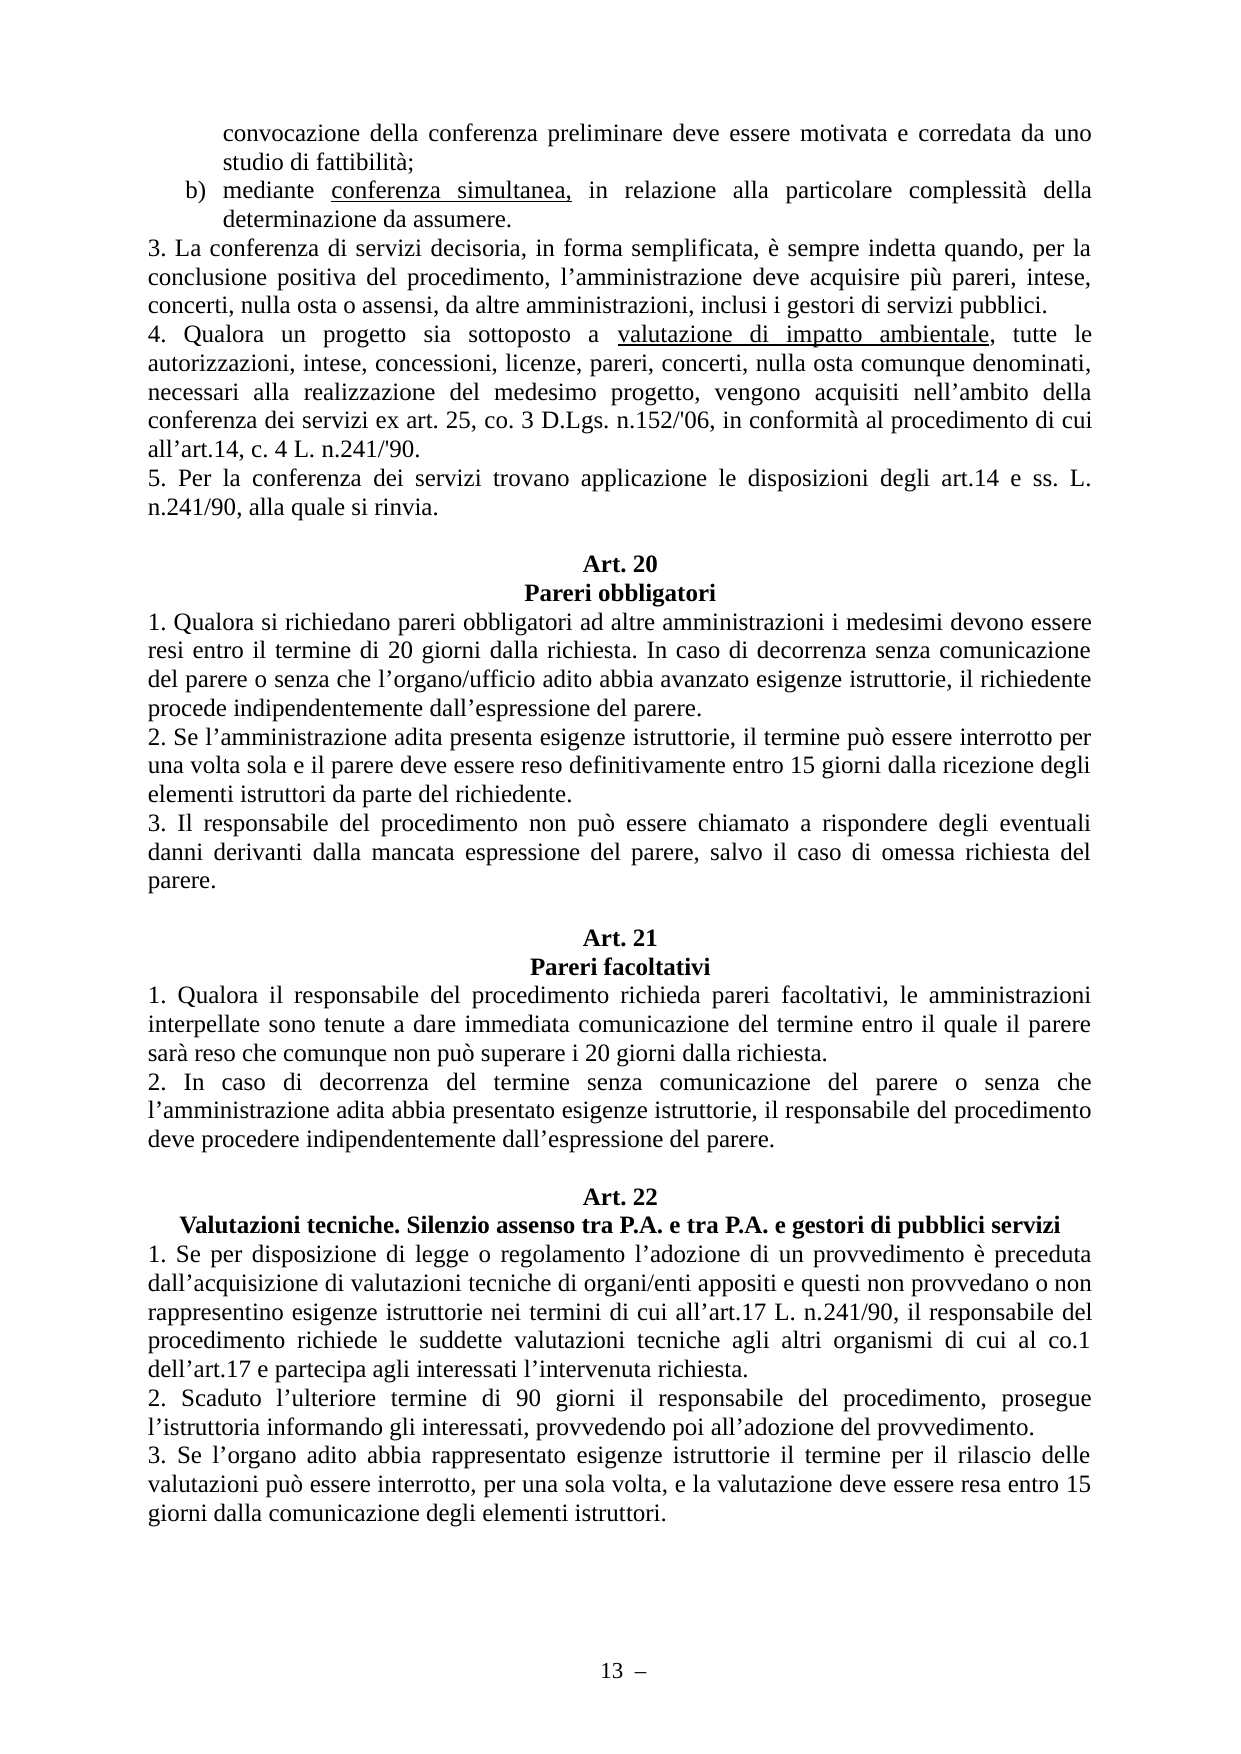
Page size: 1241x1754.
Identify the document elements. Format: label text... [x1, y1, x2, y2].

text 3. Il responsabile del procedimento non può essere chiamato a rispondere degli eventuali danni derivanti dalla mancata espressione del parere, salvo il caso di omessa richiesta del parere. [148, 808, 1092, 894]
text Pareri facoltativi [148, 952, 1092, 981]
text Art. 21 [148, 923, 1092, 952]
text Valutazioni tecniche. Silenzio assenso tra P.A. e tra P.A. e gestori di pubblici servizi [148, 1211, 1092, 1239]
list mediante conferenza simultanea, in relazione alla particolare complessità della determinazione da assumere. [185, 176, 1092, 233]
text 3. Se l’organo adito abbia rappresentato esigenze istruttorie il termine per il rilascio delle valutazioni può essere interrotto, per una sola volta, e la valutazione deve essere resa entro 15 giorni dalla comunicazione degli elementi istruttori. [148, 1441, 1092, 1527]
text Art. 20 [148, 549, 1092, 578]
text Art. 22 [148, 1182, 1092, 1211]
text 2. Scaduto l’ulteriore termine di 90 giorni il responsabile del procedimento, prosegue l’istruttoria informando gli interessati, provvedendo poi all’adozione del provvedimento. [148, 1383, 1092, 1441]
text 2. Se l’amministrazione adita presenta esigenze istruttorie, il termine può essere interrotto per una volta sola e il parere deve essere reso definitivamente entro 15 giorni dalla ricezione degli elementi istruttori da parte del richiedente. [148, 722, 1092, 808]
text 1. Se per disposizione di legge o regolamento l’adozione di un provvedimento è preceduta dall’acquisizione di valutazioni tecniche di organi/enti appositi e questi non provvedano o non rappresentino esigenze istruttorie nei termini di cui all’art.17 L. n.241/90, il responsabile del procedimento richiede le suddette valutazioni tecniche agli altri organismi di cui al co.1 dell’art.17 e partecipa agli interessati l’intervenuta richiesta. [148, 1239, 1092, 1383]
text 1. Qualora il responsabile del procedimento richieda pareri facoltativi, le amministrazioni interpellate sono tenute a dare immediata comunicazione del termine entro il quale il parere sarà reso che comunque non può superare i 20 giorni dalla richiesta. [148, 981, 1092, 1067]
list convocazione della conferenza preliminare deve essere motivata e corredata da uno studio di fattibilità; [185, 118, 1092, 176]
text Pareri obbligatori [148, 578, 1092, 607]
text 3. La conferenza di servizi decisoria, in forma semplificata, è sempre indetta quando, per la conclusione positiva del procedimento, l’amministrazione deve acquisire più pareri, intese, concerti, nulla osta o assensi, da altre amministrazioni, inclusi i gestori di servizi pubblici. [148, 233, 1092, 319]
text 2. In caso di decorrenza del termine senza comunicazione del parere o senza che l’amministrazione adita abbia presentato esigenze istruttorie, il responsabile del procedimento deve procedere indipendentemente dall’espressione del parere. [148, 1067, 1092, 1153]
text 1. Qualora si richiedano pareri obbligatori ad altre amministrazioni i medesimi devono essere resi entro il termine di 20 giorni dalla richiesta. In caso di decorrenza senza comunicazione del parere o senza che l’organo/ufficio adito abbia avanzato esigenze istruttorie, il richiedente procede indipendentemente dall’espressione del parere. [148, 607, 1092, 722]
text 4. Qualora un progetto sia sottoposto a valutazione di impatto ambientale, tutte le autorizzazioni, intese, concessioni, licenze, pareri, concerti, nulla osta comunque denominati, necessari alla realizzazione del medesimo progetto, vengono acquisiti nell’ambito della conferenza dei servizi ex art. 25, co. 3 D.Lgs. n.152/'06, in conformità al procedimento di cui all’art.14, c. 4 L. n.241/'90. [148, 319, 1092, 463]
text 5. Per la conferenza dei servizi trovano applicazione le disposizioni degli art.14 e ss. L. n.241/90, alla quale si rinvia. [148, 463, 1092, 521]
